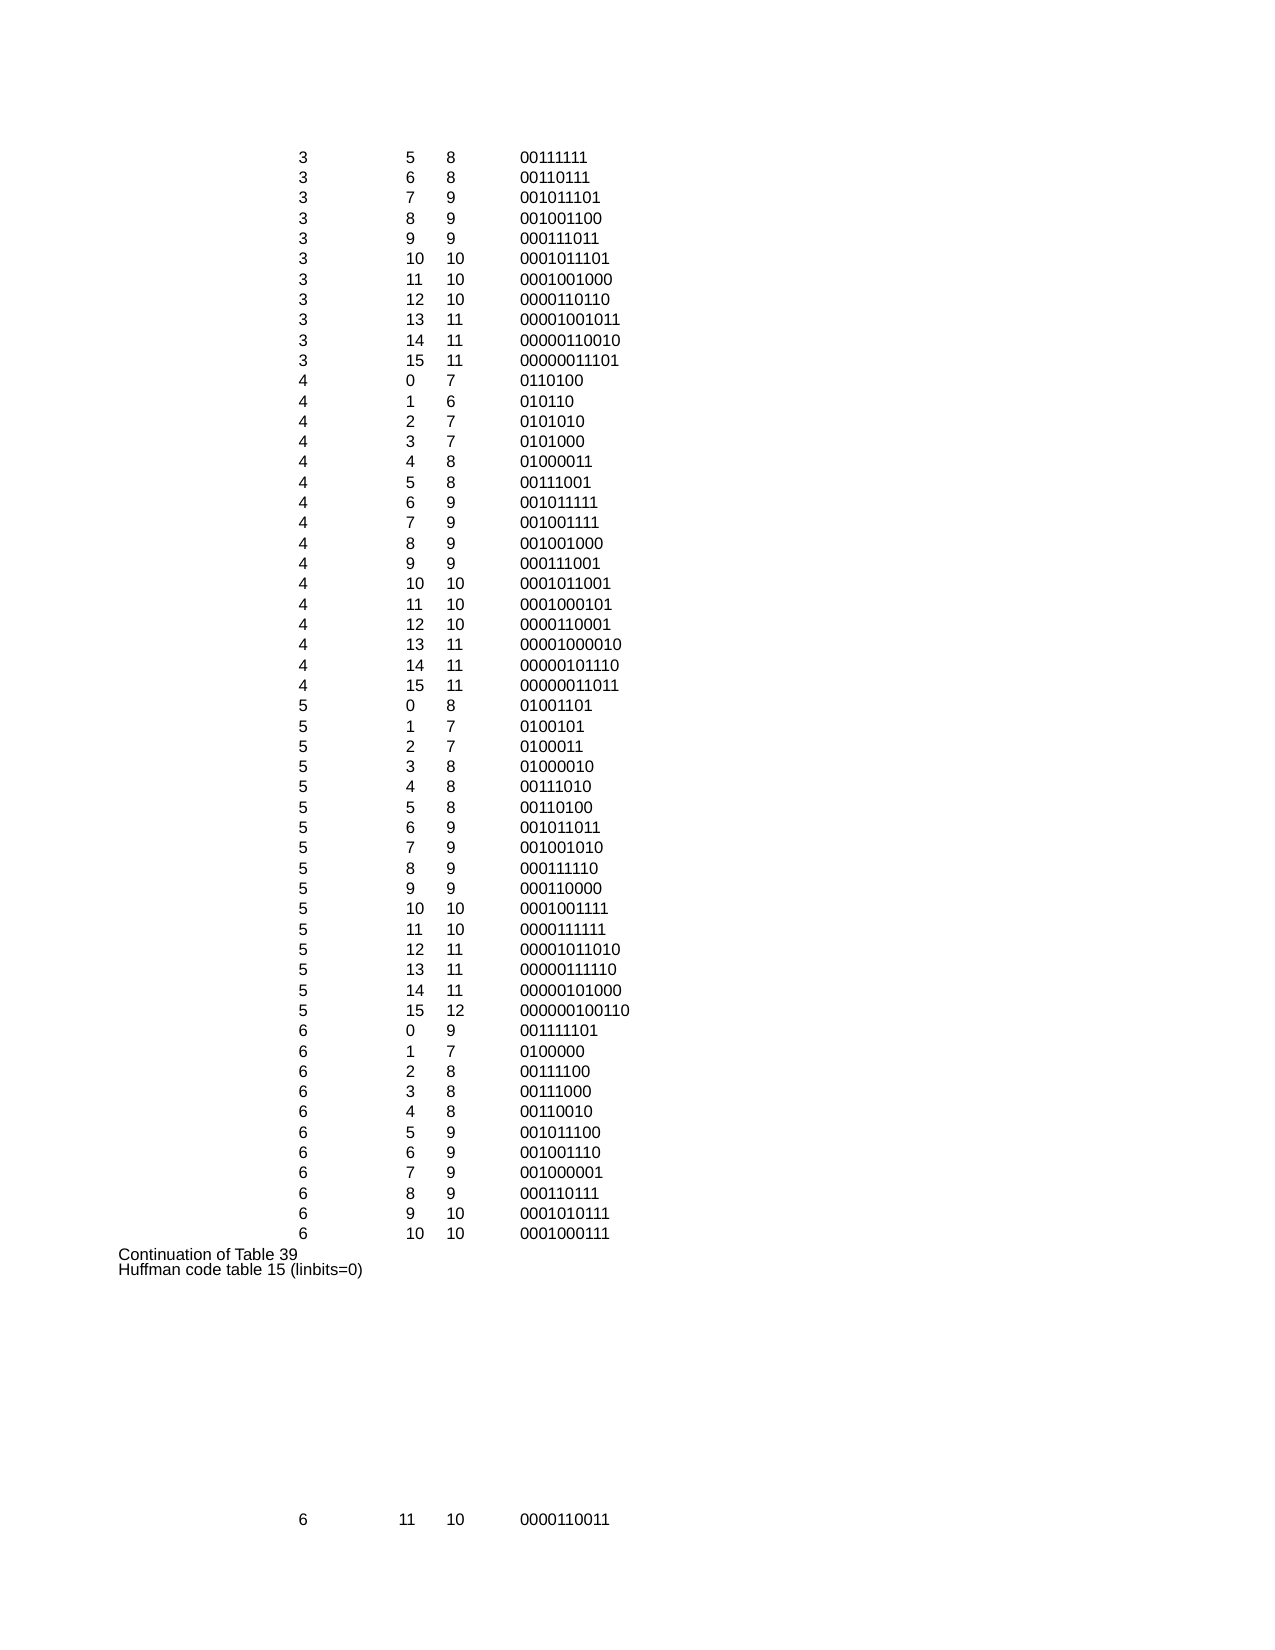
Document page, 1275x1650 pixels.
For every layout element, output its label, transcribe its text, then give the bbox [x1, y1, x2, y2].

text 6 9 10 0001010111 [298, 1204, 1157, 1223]
text 5 10 10 0001001111 [298, 899, 1157, 918]
text 5 5 8 00110100 [298, 798, 1157, 817]
text 3 13 11 00001001011 [298, 310, 1157, 329]
text 3 14 11 00000110010 [298, 330, 1157, 349]
text 4 12 10 0000110001 [298, 615, 1157, 634]
text 5 1 7 0100101 [298, 716, 1157, 736]
text 4 4 8 01000011 [298, 452, 1157, 471]
text 4 2 7 0101010 [298, 412, 1157, 431]
text 6 10 10 0001000111 [298, 1224, 1157, 1243]
text 5 9 9 000110000 [298, 879, 1157, 898]
text 6 6 9 001001110 [298, 1143, 1157, 1162]
text 6 3 8 00111000 [298, 1082, 1157, 1101]
text 6 11 10 0000110011 [298, 1509, 1157, 1528]
text 3 15 11 00000011101 [298, 351, 1157, 370]
text 4 3 7 0101000 [298, 432, 1157, 451]
text 5 7 9 001001010 [298, 838, 1157, 857]
text 5 12 11 00001011010 [298, 940, 1157, 959]
text 3 5 8 00111111 [298, 148, 1157, 167]
text 6 2 8 00111100 [298, 1062, 1157, 1081]
text 5 6 9 001011011 [298, 818, 1157, 837]
text 5 8 9 000111110 [298, 858, 1157, 878]
text 3 8 9 001001100 [298, 208, 1157, 228]
text 5 3 8 01000010 [298, 757, 1157, 776]
text 4 0 7 0110100 [298, 371, 1157, 390]
text 4 10 10 0001011001 [298, 574, 1157, 593]
text 5 2 7 0100011 [298, 737, 1157, 756]
text 5 15 12 000000100110 [298, 1001, 1157, 1020]
text 6 1 7 0100000 [298, 1041, 1157, 1061]
text 4 14 11 00000101110 [298, 655, 1157, 674]
text 4 1 6 010110 [298, 391, 1157, 411]
text 4 13 11 00001000010 [298, 635, 1157, 654]
text 3 9 9 000111011 [298, 229, 1157, 248]
text 3 7 9 001011101 [298, 188, 1157, 207]
text 4 7 9 001001111 [298, 513, 1157, 532]
text 4 6 9 001011111 [298, 493, 1157, 512]
text 4 15 11 00000011011 [298, 676, 1157, 695]
text 6 7 9 001000001 [298, 1163, 1157, 1182]
text 3 12 10 0000110110 [298, 290, 1157, 309]
text 5 11 10 0000111111 [298, 919, 1157, 939]
text 5 4 8 00111010 [298, 777, 1157, 796]
text 6 0 9 001111101 [298, 1021, 1157, 1040]
text 4 5 8 00111001 [298, 473, 1157, 492]
text 6 5 9 001011100 [298, 1123, 1157, 1142]
text 4 11 10 0001000101 [298, 594, 1157, 614]
text Continuation of Table 39 Huffman code table 15 (linbits=0) [118, 1244, 1157, 1279]
text 3 10 10 0001011101 [298, 249, 1157, 268]
text 4 8 9 001001000 [298, 533, 1157, 553]
text 3 6 8 00110111 [298, 168, 1157, 187]
text 6 4 8 00110010 [298, 1102, 1157, 1121]
text 4 9 9 000111001 [298, 554, 1157, 573]
text 6 8 9 000110111 [298, 1183, 1157, 1203]
text 5 13 11 00000111110 [298, 960, 1157, 979]
text 5 0 8 01001101 [298, 696, 1157, 715]
text 5 14 11 00000101000 [298, 980, 1157, 999]
text 3 11 10 0001001000 [298, 269, 1157, 289]
